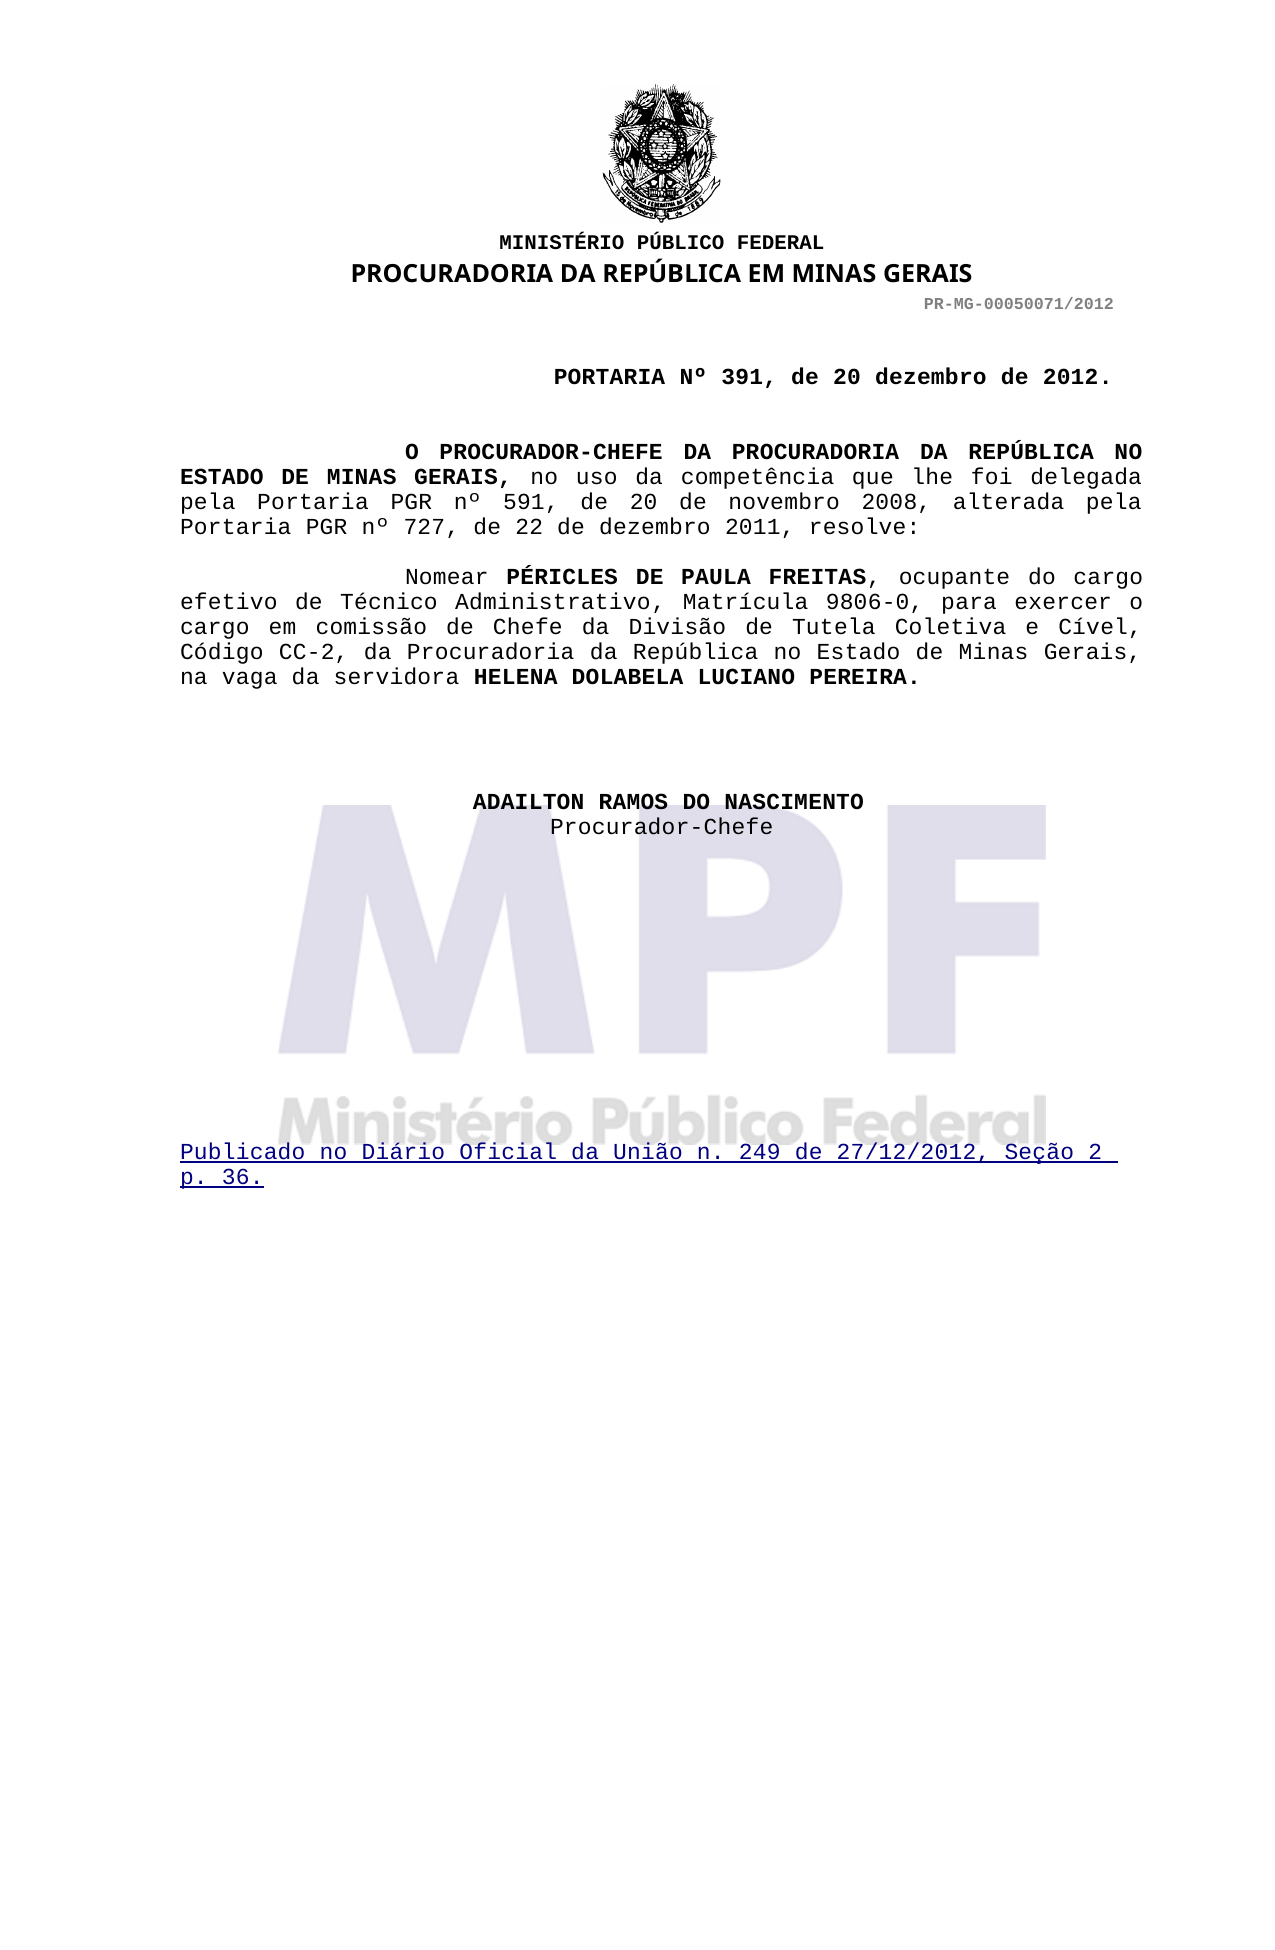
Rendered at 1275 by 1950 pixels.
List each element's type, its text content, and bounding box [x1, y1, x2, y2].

text ADAILTON RAMOS DO NASCIMENTO [180, 789, 1144, 814]
text Nomear PÉRICLES DE PAULA FREITAS, ocupante do cargo efetivo de Técnico Administrativo, matrícula 9806-0, para exercer o cargo em comissão de Chefe da Divisão de Tutela Coletiva e Cível, Código CC-2, da Procuradoria da República no Estado de Minas Gerais, na vaga da servidora HELENA DOLABELA LUCIANO PEREIRA. [180, 564, 1144, 689]
text Publicado no Diário Oficial da União n. 249 de 27/12/2012, Seção 2 p. 36. [180, 1139, 1144, 1189]
text Procurador-Chefe [180, 814, 1144, 839]
text PORTARIA Nº 391, de 20 dezembro de 2012. [523, 364, 1144, 389]
picture [602, 84, 721, 223]
text O PROCURADOR-CHEFE DA PROCURADORIA DA REPÚBLICA NO ESTADO DE MINAS GERAIS, no uso da competência que lhe foi delegada pela Portaria PGR nº 591, de 20 de novembro 2008, alterada pela Portaria PGR nº 727, de 22 de dezembro 2011, resolve: [180, 439, 1144, 539]
text PR-MG-00050071/2012 [555, 289, 1144, 314]
picture [278, 839, 1046, 1139]
